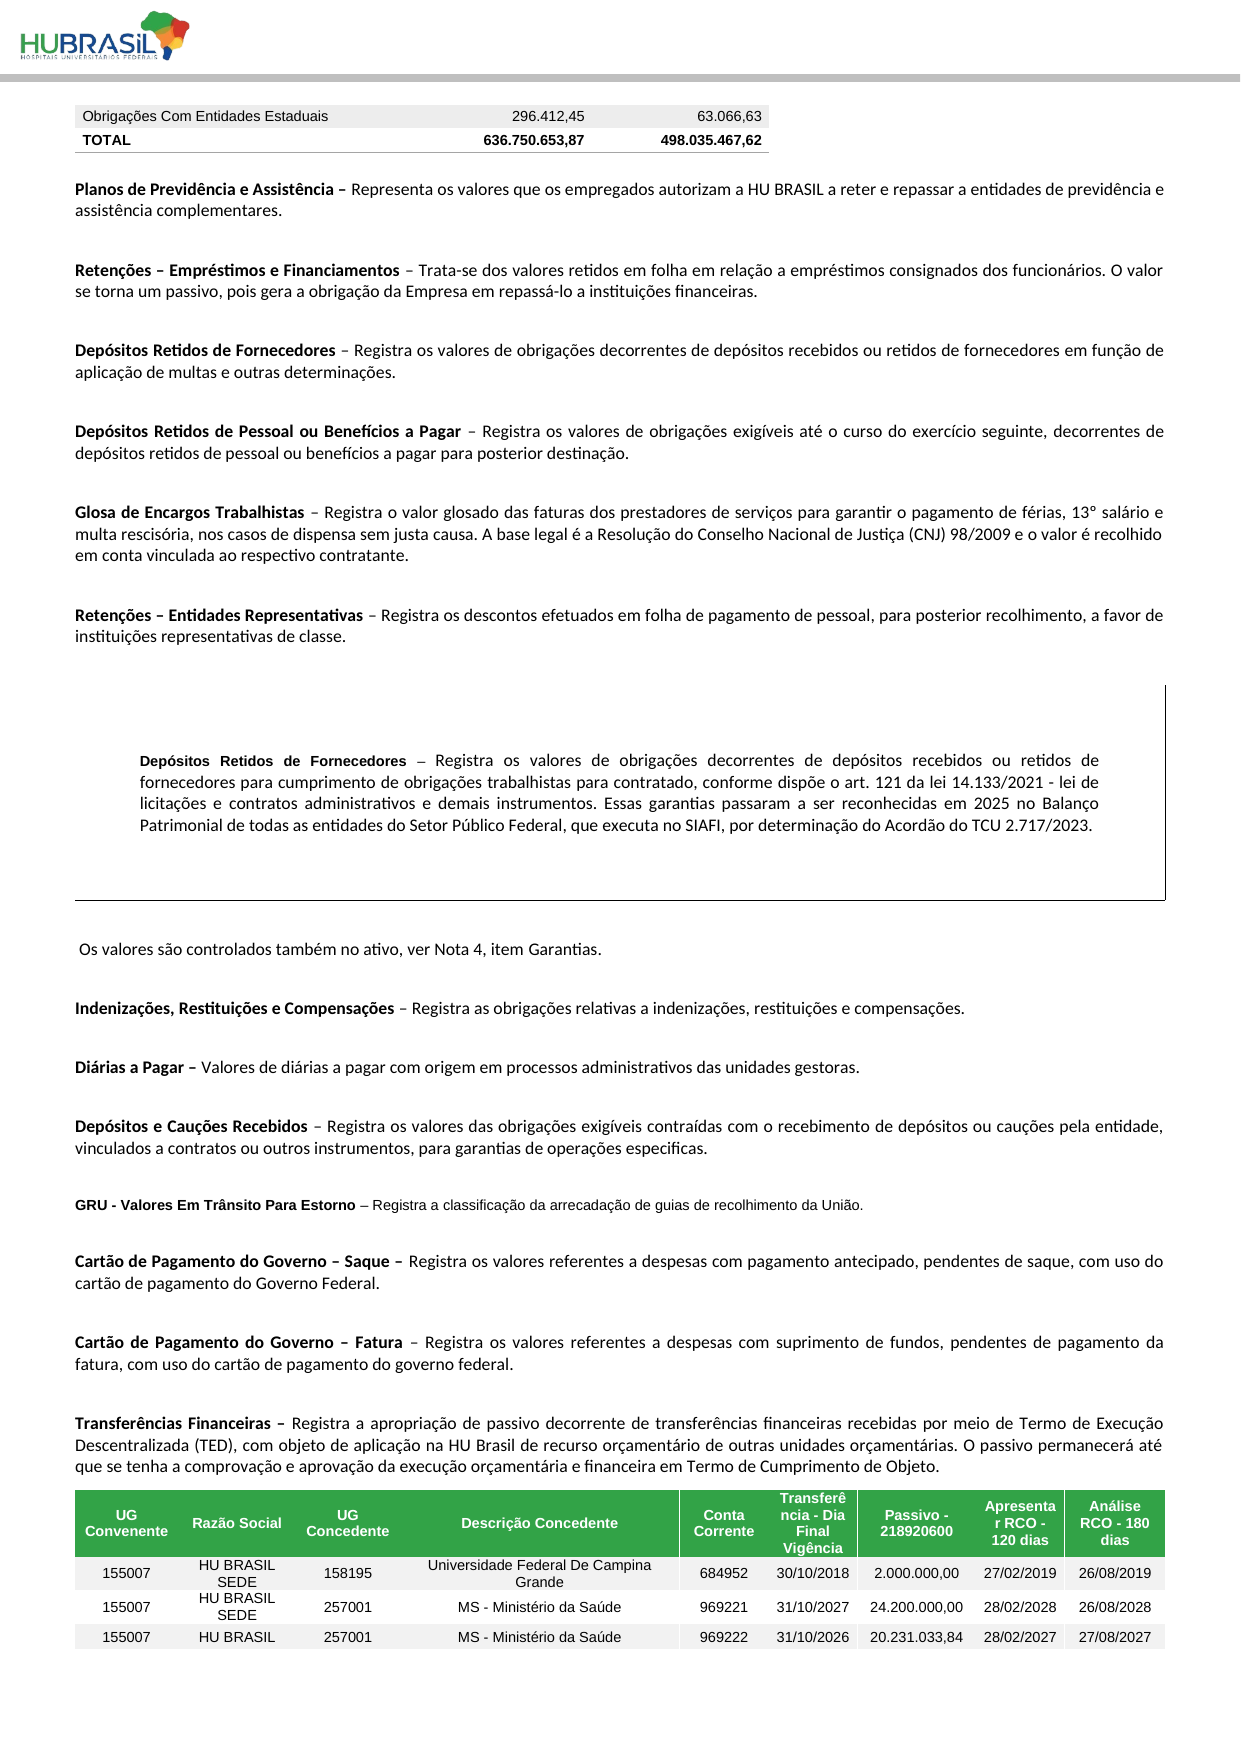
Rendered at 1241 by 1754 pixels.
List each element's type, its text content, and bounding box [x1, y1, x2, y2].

text Depósitos Retidos de Fornecedores – Registra os valores de obrigações decorrentes de depósitos recebidos ou retidos de fornecedores para cumprimento de obrigações trabalhistas para contratado, conforme dispõe o art. 121 da lei 14.133/2021 - lei de licitações e contratos administrativos e demais instrumentos. Essas garantias passaram a ser reconhecidas em 2025 no Balanço Patrimonial de todas as entidades do Setor Público Federal, que executa no SIAFI, por determinação do Acordão do TCU 2.717/2023. [75, 684, 1165, 900]
table_cell 684952 [680, 1557, 768, 1590]
list GRU - Valores Em Trânsito Para Estorno – Registra a classificação da arrecadação de guias de recolhimento da União. [75, 1196, 1165, 1213]
table_cell 257001 [296, 1624, 399, 1649]
table_cell 155007 [75, 1557, 178, 1590]
list Diárias a Pagar – Valores de diárias a pagar com origem em processos administrativos das unidades gestoras. [75, 1056, 1165, 1078]
table_cell 26/08/2019 [1065, 1557, 1165, 1590]
table_header UG Convenente [75, 1490, 178, 1557]
table_cell 30/10/2018 [768, 1557, 857, 1590]
table_header Apresentar RCO - 120 dias [976, 1490, 1064, 1557]
list Os valores são controlados também no ativo, ver Nota 4, item Garantias. [75, 938, 1165, 959]
table_cell Obrigações Com Entidades Estaduais [75, 105, 459, 128]
table_cell 969222 [680, 1624, 768, 1649]
table_cell 296.412,45 [459, 105, 592, 128]
table_cell HU BRASIL [178, 1624, 296, 1649]
table_header Descrição Concedente [399, 1490, 679, 1557]
table_header Razão Social [178, 1490, 296, 1557]
list Retenções – Entidades Representativas – Registra os descontos efetuados em folha de pagamento de pessoal, para posterior recolhimento, a favor de instituições representativas de classe. [75, 604, 1165, 647]
table_cell 31/10/2027 [768, 1590, 857, 1624]
list Cartão de Pagamento do Governo – Fatura – Registra os valores referentes a despesas com suprimento de fundos, pendentes de pagamento da fatura, com uso do cartão de pagamento do governo federal. [75, 1331, 1165, 1374]
list Cartão de Pagamento do Governo – Saque – Registra os valores referentes a despesas com pagamento antecipado, pendentes de saque, com uso do cartão de pagamento do Governo Federal. [75, 1250, 1165, 1294]
table_cell 27/02/2019 [976, 1557, 1064, 1590]
table_cell 26/08/2028 [1065, 1590, 1165, 1624]
table_cell 155007 [75, 1590, 178, 1624]
list Depósitos Retidos de Pessoal ou Benefícios a Pagar – Registra os valores de obrigações exigíveis até o curso do exercício seguinte, decorrentes de depósitos retidos de pessoal ou benefícios a pagar para posterior destinação. [75, 420, 1165, 464]
table_cell 969221 [680, 1590, 768, 1624]
table_header Passivo - 218920600 [858, 1490, 976, 1557]
table_cell 63.066,63 [592, 105, 769, 128]
list Transferências Financeiras – Registra a apropriação de passivo decorrente de transferências financeiras recebidas por meio de Termo de Execução Descentralizada (TED), com objeto de aplicação na HU Brasil de recurso orçamentário de outras unidades orçamentárias. O passivo permanecerá até que se tenha a comprovação e aprovação da execução orçamentária e financeira em Termo de Cumprimento de Objeto. [75, 1412, 1165, 1477]
table_cell 27/08/2027 [1065, 1624, 1165, 1649]
table_cell 636.750.653,87 [459, 128, 592, 152]
table_cell HU BRASIL SEDE [178, 1590, 296, 1624]
table_cell 2.000.000,00 [858, 1557, 976, 1590]
table_cell 498.035.467,62 [592, 128, 769, 152]
table_cell 20.231.033,84 [858, 1624, 976, 1649]
table_cell 28/02/2028 [976, 1590, 1064, 1624]
table_cell HU BRASIL SEDE [178, 1557, 296, 1590]
list Planos de Previdência e Assistência – Representa os valores que os empregados autorizam a HU BRASIL a reter e repassar a entidades de previdência e assistência complementares. [75, 178, 1165, 221]
table_cell Universidade Federal De Campina Grande [399, 1557, 679, 1590]
table_cell MS - Ministério da Saúde [399, 1624, 679, 1649]
table_cell 28/02/2027 [976, 1624, 1064, 1649]
list Depósitos e Cauções Recebidos – Registra os valores das obrigações exigíveis contraídas com o recebimento de depósitos ou cauções pela entidade, vinculados a contratos ou outros instrumentos, para garantias de operações especificas. [75, 1115, 1165, 1159]
table_cell TOTAL [75, 128, 459, 152]
table_header Transferência - Dia Final Vigência [768, 1490, 857, 1557]
list Depósitos Retidos de Fornecedores – Registra os valores de obrigações decorrentes de depósitos recebidos ou retidos de fornecedores em função de aplicação de multas e outras determinações. [75, 339, 1165, 383]
table_header UG Concedente [296, 1490, 399, 1557]
table_cell MS - Ministério da Saúde [399, 1590, 679, 1624]
table_cell 158195 [296, 1557, 399, 1590]
list Retenções – Empréstimos e Financiamentos – Trata-se dos valores retidos em folha em relação a empréstimos consignados dos funcionários. O valor se torna um passivo, pois gera a obrigação da Empresa em repassá-lo a instituições financeiras. [75, 259, 1165, 302]
table_cell 24.200.000,00 [858, 1590, 976, 1624]
list Indenizações, Restituições e Compensações – Registra as obrigações relativas a indenizações, restituições e compensações. [75, 997, 1165, 1019]
table_header Análise RCO - 180 dias [1065, 1490, 1165, 1557]
table_cell 31/10/2026 [768, 1624, 857, 1649]
table_cell 257001 [296, 1590, 399, 1624]
list Glosa de Encargos Trabalhistas – Registra o valor glosado das faturas dos prestadores de serviços para garantir o pagamento de férias, 13º salário e multa rescisória, nos casos de dispensa sem justa causa. A base legal é a Resolução do Conselho Nacional de Justiça (CNJ) 98/2009 e o valor é recolhido em conta vinculada ao respectivo contratante. [75, 501, 1165, 566]
table_cell 155007 [75, 1624, 178, 1649]
table_header Conta Corrente [680, 1490, 768, 1557]
